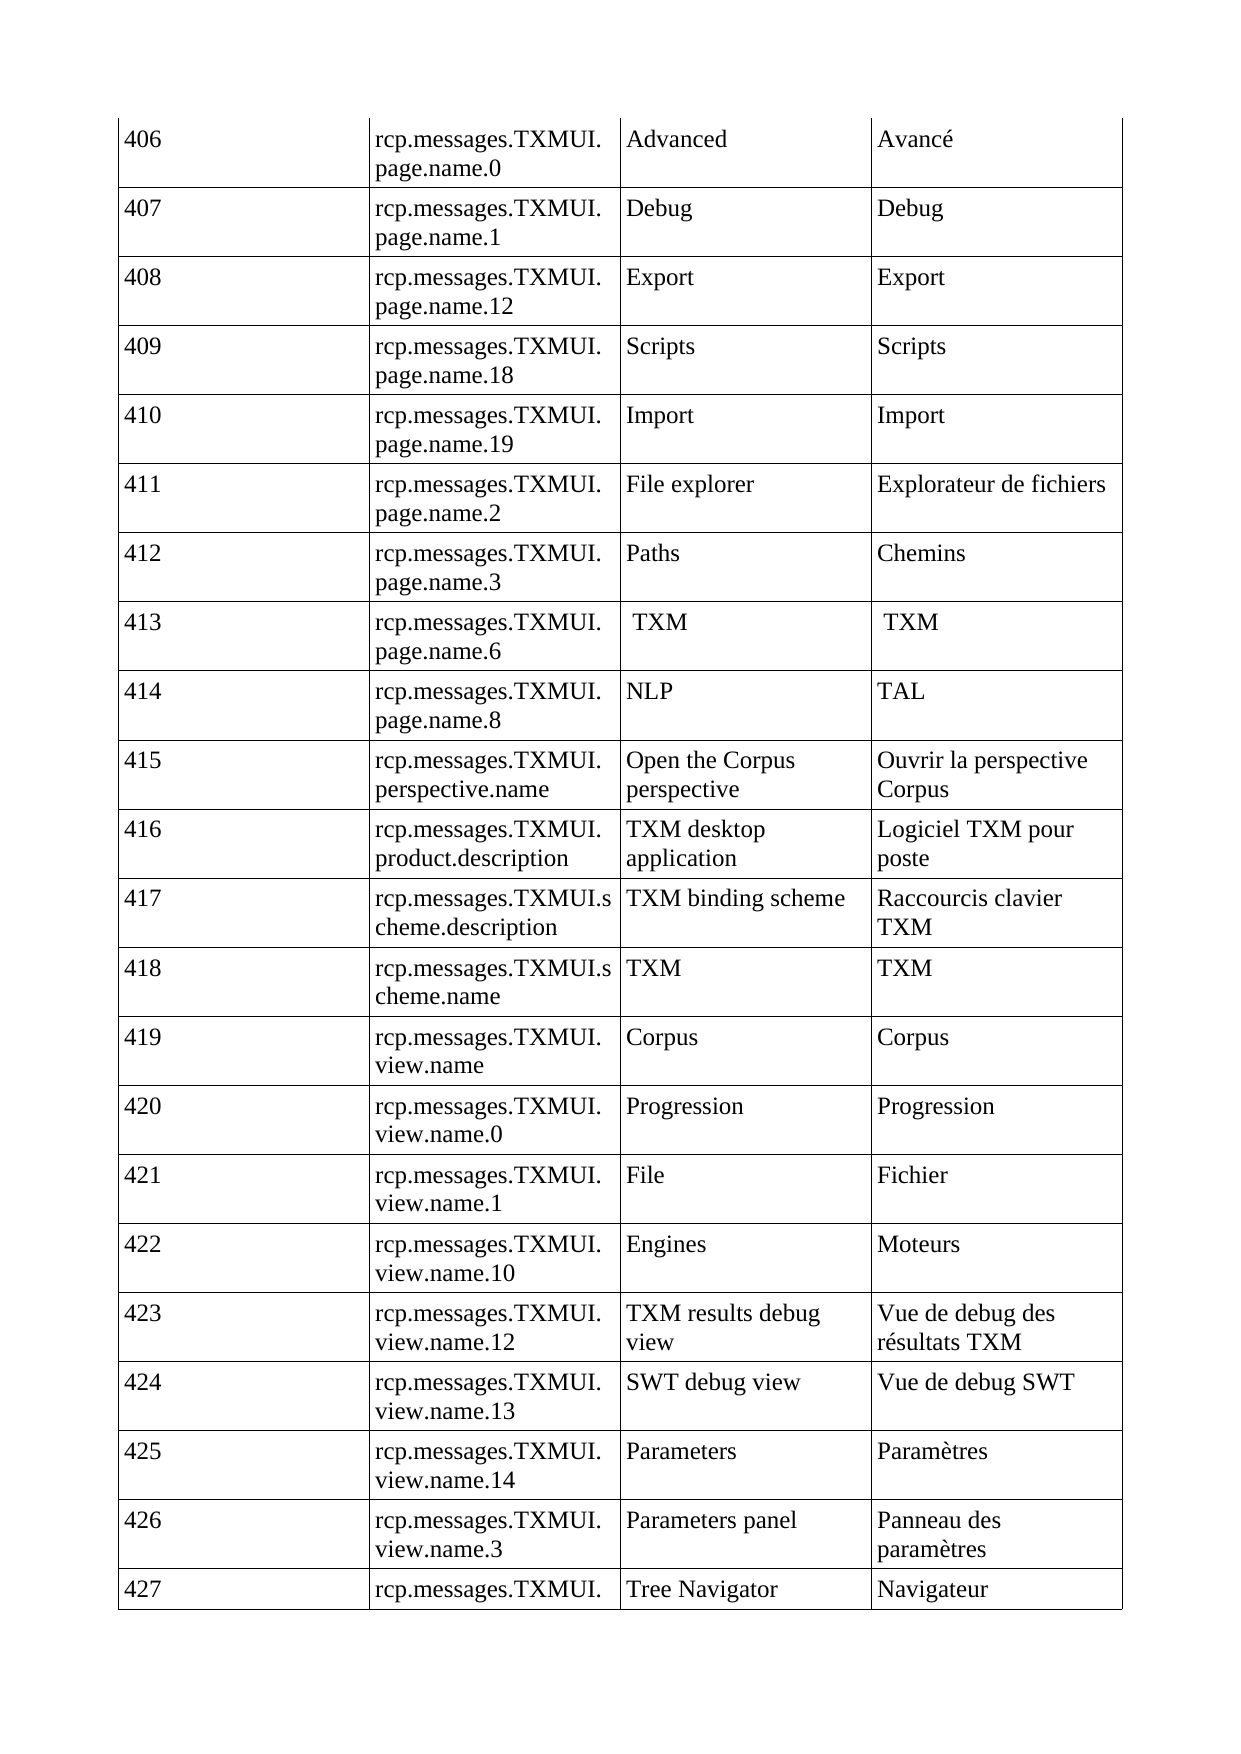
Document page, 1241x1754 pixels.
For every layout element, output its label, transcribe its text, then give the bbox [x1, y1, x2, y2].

table_cell Tree Navigator [621, 1569, 871, 1609]
table_cell 416 [119, 810, 369, 878]
table_cell 407 [119, 188, 369, 256]
table_cell SWT debug view [621, 1362, 871, 1430]
table_cell Navigateur [872, 1569, 1122, 1609]
table_cell 409 [119, 326, 369, 394]
table_cell 418 [119, 948, 369, 1016]
table_cell Export [621, 257, 871, 325]
table_cell Vue de debug des résultats TXM [872, 1293, 1122, 1361]
table_cell TXM desktop application [621, 810, 871, 878]
table_cell Open the Corpus perspective [621, 741, 871, 809]
table_cell Raccourcis clavier TXM [872, 879, 1122, 947]
table_cell Corpus [621, 1017, 871, 1085]
table_cell rcp.messages.TXMUI.scheme.description [370, 879, 620, 947]
table_cell TXM binding scheme [621, 879, 871, 947]
table_cell TXM [621, 602, 871, 670]
table_cell Export [872, 257, 1122, 325]
table_cell TAL [872, 671, 1122, 740]
table_cell rcp.messages.TXMUI. [370, 1569, 620, 1609]
table_cell 417 [119, 879, 369, 947]
table_cell Vue de debug SWT [872, 1362, 1122, 1430]
table_cell rcp.messages.TXMUI.view.name.14 [370, 1431, 620, 1499]
table_cell 406 [119, 118, 369, 187]
table_cell 425 [119, 1431, 369, 1499]
table_cell Corpus [872, 1017, 1122, 1085]
table_cell rcp.messages.TXMUI.scheme.name [370, 948, 620, 1016]
table_cell File explorer [621, 464, 871, 532]
table_cell Scripts [872, 326, 1122, 394]
table_cell TXM [872, 948, 1122, 1016]
table_cell 414 [119, 671, 369, 740]
table_cell Paramètres [872, 1431, 1122, 1499]
table_cell 421 [119, 1155, 369, 1223]
table_cell Explorateur de fichiers [872, 464, 1122, 532]
table_cell Progression [621, 1086, 871, 1154]
table_cell 410 [119, 395, 369, 463]
table_cell Parameters [621, 1431, 871, 1499]
table_cell rcp.messages.TXMUI.view.name.0 [370, 1086, 620, 1154]
table_cell 408 [119, 257, 369, 325]
table_cell rcp.messages.TXMUI.page.name.2 [370, 464, 620, 532]
table_cell 413 [119, 602, 369, 670]
table_cell rcp.messages.TXMUI.page.name.19 [370, 395, 620, 463]
table_cell Logiciel TXM pour poste [872, 810, 1122, 878]
table_cell rcp.messages.TXMUI.page.name.6 [370, 602, 620, 670]
table_cell NLP [621, 671, 871, 740]
table_cell rcp.messages.TXMUI.page.name.1 [370, 188, 620, 256]
table_cell TXM [621, 948, 871, 1016]
table_cell 411 [119, 464, 369, 532]
table_cell Paths [621, 533, 871, 601]
table_cell Fichier [872, 1155, 1122, 1223]
table_cell rcp.messages.TXMUI.product.description [370, 810, 620, 878]
table_cell Progression [872, 1086, 1122, 1154]
table_cell 419 [119, 1017, 369, 1085]
table_cell 426 [119, 1500, 369, 1568]
table_cell rcp.messages.TXMUI.perspective.name [370, 741, 620, 809]
table_cell Scripts [621, 326, 871, 394]
table_cell rcp.messages.TXMUI.view.name [370, 1017, 620, 1085]
table_cell 420 [119, 1086, 369, 1154]
table_cell rcp.messages.TXMUI.page.name.0 [370, 118, 620, 187]
table_cell Ouvrir la perspective Corpus [872, 741, 1122, 809]
table_cell rcp.messages.TXMUI.view.name.10 [370, 1224, 620, 1292]
table_cell Debug [621, 188, 871, 256]
table_cell 415 [119, 741, 369, 809]
table_cell 424 [119, 1362, 369, 1430]
table_cell rcp.messages.TXMUI.view.name.13 [370, 1362, 620, 1430]
table_cell Advanced [621, 118, 871, 187]
table_cell Engines [621, 1224, 871, 1292]
table_cell rcp.messages.TXMUI.view.name.3 [370, 1500, 620, 1568]
table_cell rcp.messages.TXMUI.page.name.8 [370, 671, 620, 740]
table_cell 427 [119, 1569, 369, 1609]
table_cell Import [621, 395, 871, 463]
table_cell TXM [872, 602, 1122, 670]
table_cell 422 [119, 1224, 369, 1292]
table_cell Panneau des paramètres [872, 1500, 1122, 1568]
table_cell 412 [119, 533, 369, 601]
table_cell rcp.messages.TXMUI.page.name.18 [370, 326, 620, 394]
table_cell File [621, 1155, 871, 1223]
table_cell rcp.messages.TXMUI.view.name.12 [370, 1293, 620, 1361]
table_cell Debug [872, 188, 1122, 256]
table_cell TXM results debug view [621, 1293, 871, 1361]
table_cell 423 [119, 1293, 369, 1361]
table_cell rcp.messages.TXMUI.page.name.12 [370, 257, 620, 325]
table_cell Chemins [872, 533, 1122, 601]
table_cell rcp.messages.TXMUI.view.name.1 [370, 1155, 620, 1223]
table_cell Import [872, 395, 1122, 463]
table_cell Parameters panel [621, 1500, 871, 1568]
table_cell rcp.messages.TXMUI.page.name.3 [370, 533, 620, 601]
table_cell Avancé [872, 118, 1122, 187]
table_cell Moteurs [872, 1224, 1122, 1292]
